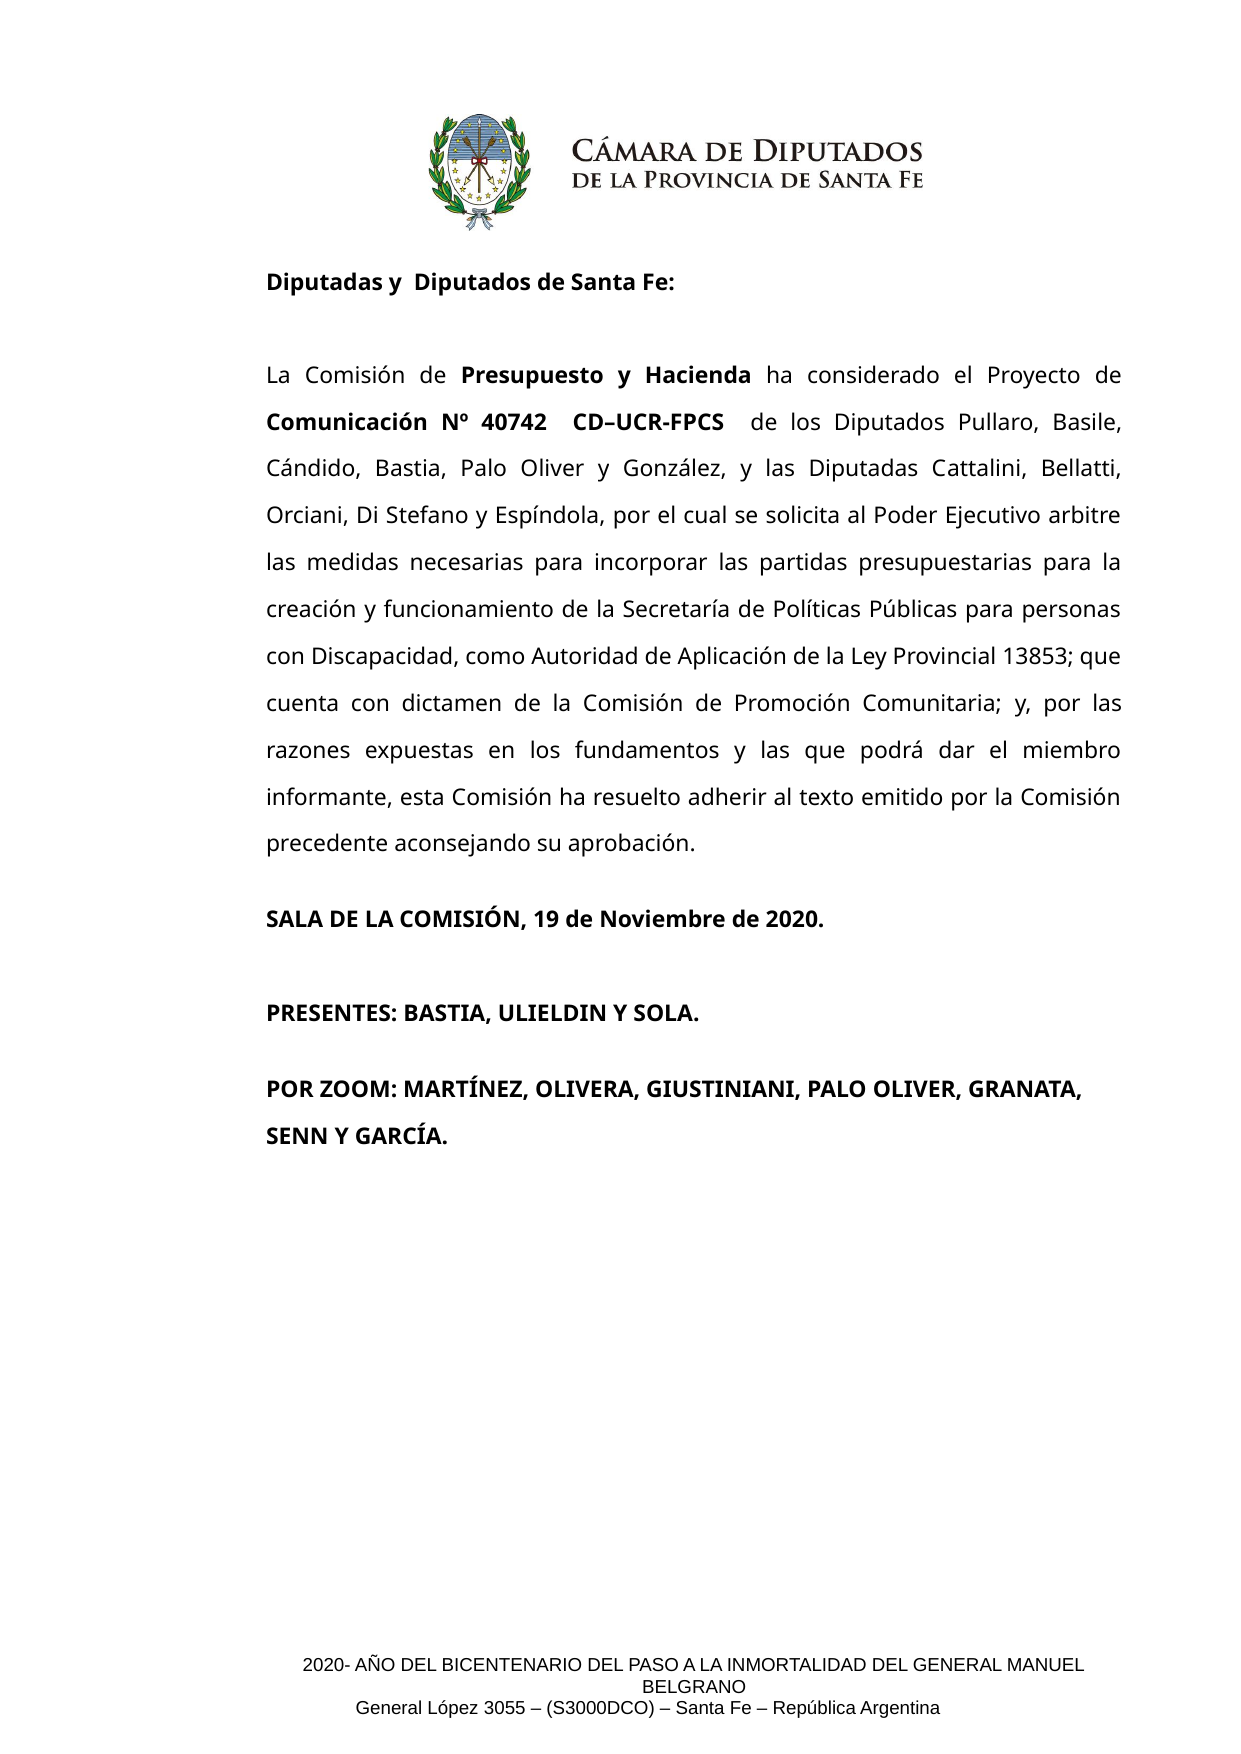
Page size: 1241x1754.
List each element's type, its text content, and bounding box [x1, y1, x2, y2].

text POR ZOOM: MARTÍNEZ, OLIVERA, GIUSTINIANI, PALO OLIVER, GRANATA, SENN Y GARCÍA. [266, 1073, 1122, 1151]
text Diputadas y Diputados de Santa Fe: [266, 266, 1122, 297]
picture [429, 114, 922, 235]
text SALA DE LA COMISIÓN, 19 de Noviembre de 2020. [266, 903, 1122, 934]
text La Comisión de Presupuesto y Hacienda ha considerado el Proyecto de Comunicación Nº 40742 CD–UCR-FPCS de los Diputados Pullaro, Basile, Cándido, Bastia, Palo Oliver y González, y las Diputadas Cattalini, Bellatti, Orciani, Di Stefano y Espíndola, por el cual se solicita al Poder Ejecutivo arbitre las medidas necesarias para incorporar las partidas presupuestarias para la creación y funcionamiento de la Secretaría de Políticas Públicas para personas con Discapacidad, como Autoridad de Aplicación de la Ley Provincial 13853; que cuenta con dictamen de la Comisión de Promoción Comunitaria; y, por las razones expuestas en los fundamentos y las que podrá dar el miembro informante, esta Comisión ha resuelto adherir al texto emitido por la Comisión precedente aconsejando su aprobación. [266, 358, 1122, 858]
text PRESENTES: BASTIA, ULIELDIN Y SOLA. [266, 997, 1122, 1028]
